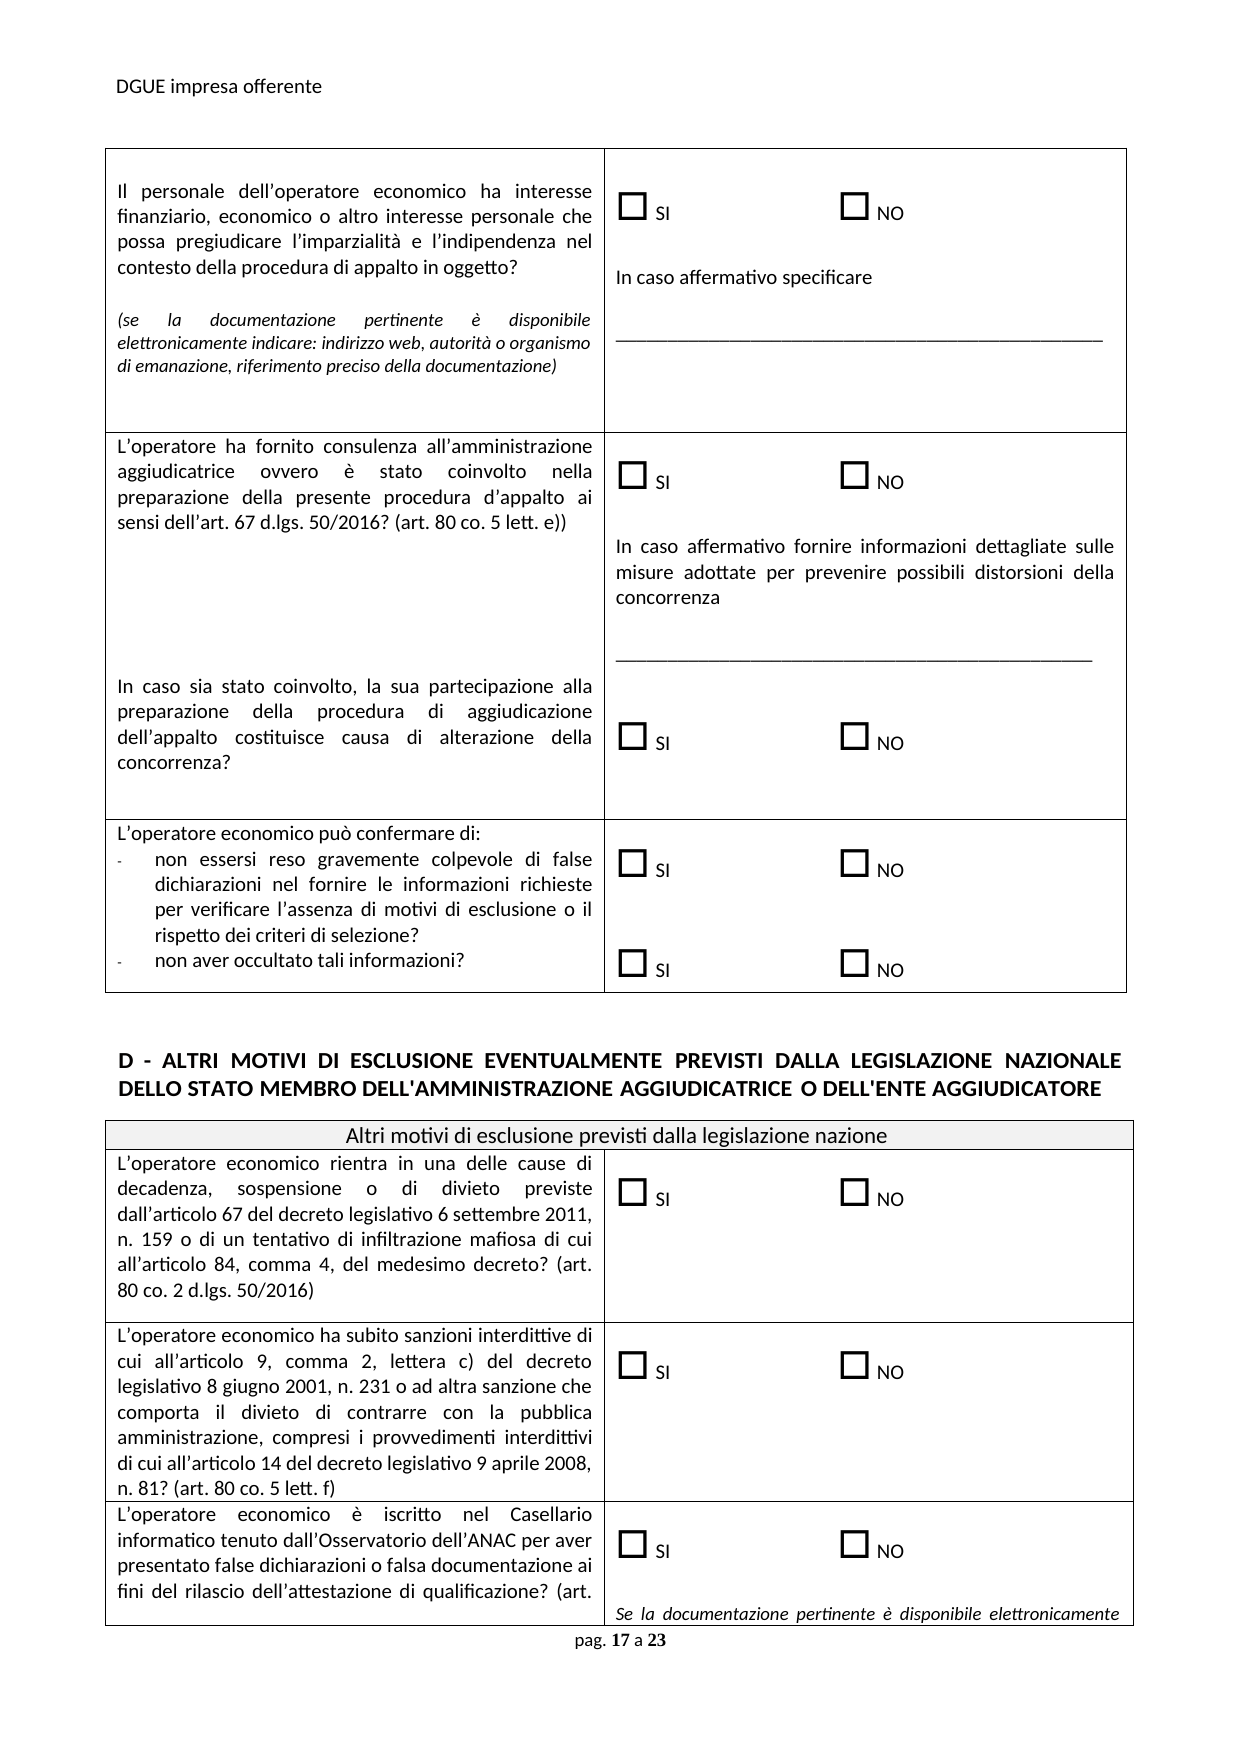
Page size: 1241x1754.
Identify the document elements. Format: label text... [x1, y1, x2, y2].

table_cell □ SI □ NO Se la documentazione pertinente è disponibile elettronicamente [605, 1502, 1133, 1625]
table_cell L’operatore economico ha subito sanzioni interdittive di cui all’articolo 9, comma 2, lettera c) del decreto legislativo 8 giugno 2001, n. 231 o ad altra sanzione che comporta il divieto di contrarre con la pubblica amministrazione, compresi i provvedimenti interdittivi di cui all’articolo 14 del decreto legislativo 9 aprile 2008, n. 81? (art. 80 co. 5 lett. f) [106, 1323, 604, 1501]
table_cell Il personale dell’operatore economico ha interesse finanziario, economico o altro interesse personale che possa pregiudicare l’imparzialità e l’indipendenza nel contesto della procedura di appalto in oggetto? (se la documentazione pertinente è disponibile elettronicamente indicare: indirizzo web, autorità o organismo di emanazione, riferimento preciso della documentazione) [106, 149, 604, 432]
table_cell □ SI □ NO In caso affermativo fornire informazioni dettagliate sulle misure adottate per prevenire possibili distorsioni della concorrenza ______________________________________________ □ SI □ NO [605, 433, 1126, 819]
table_cell L’operatore economico rientra in una delle cause di decadenza, sospensione o di divieto previste dall’articolo 67 del decreto legislativo 6 settembre 2011, n. 159 o di un tentativo di infiltrazione mafiosa di cui all’articolo 84, comma 4, del medesimo decreto? (art. 80 co. 2 d.lgs. 50/2016) [106, 1150, 604, 1322]
table_cell □ SI □ NO [605, 1323, 1133, 1501]
table_cell L’operatore economico è iscritto nel Casellario informatico tenuto dall’Osservatorio dell’ANAC per aver presentato false dichiarazioni o falsa documentazione ai fini del rilascio dell’attestazione di qualificazione? (art. [106, 1502, 604, 1625]
table_cell L’operatore ha fornito consulenza all’amministrazione aggiudicatrice ovvero è stato coinvolto nella preparazione della presente procedura d’appalto ai sensi dell’art. 67 d.lgs. 50/2016? (art. 80 co. 5 lett. e)) In caso sia stato coinvolto, la sua partecipazione alla preparazione della procedura di aggiudicazione dell’appalto costituisce causa di alterazione della concorrenza? [106, 433, 604, 819]
table_header Altri motivi di esclusione previsti dalla legislazione nazione [106, 1121, 1133, 1149]
table_cell L’operatore economico può confermare di: non essersi reso gravemente colpevole di false dichiarazioni nel fornire le informazioni richieste per verificare l’assenza di motivi di esclusione o il rispetto dei criteri di selezione? non aver occultato tali informazioni? [106, 820, 604, 992]
table_cell □ SI □ NO In caso affermativo specificare _______________________________________________ [605, 149, 1126, 432]
table_cell □ SI □ NO [605, 1150, 1133, 1322]
table_cell □ SI □ NO □ SI □ NO [605, 820, 1126, 992]
text D - ALTRI MOTIVI DI ESCLUSIONE EVENTUALMENTE PREVISTI DALLA LEGISLAZIONE NAZIONALE DELLO STATO MEMBRO DELL'AMMINISTRAZIONE AGGIUDICATRICE O DELL'ENTE AGGIUDICATORE [118, 1046, 1122, 1102]
